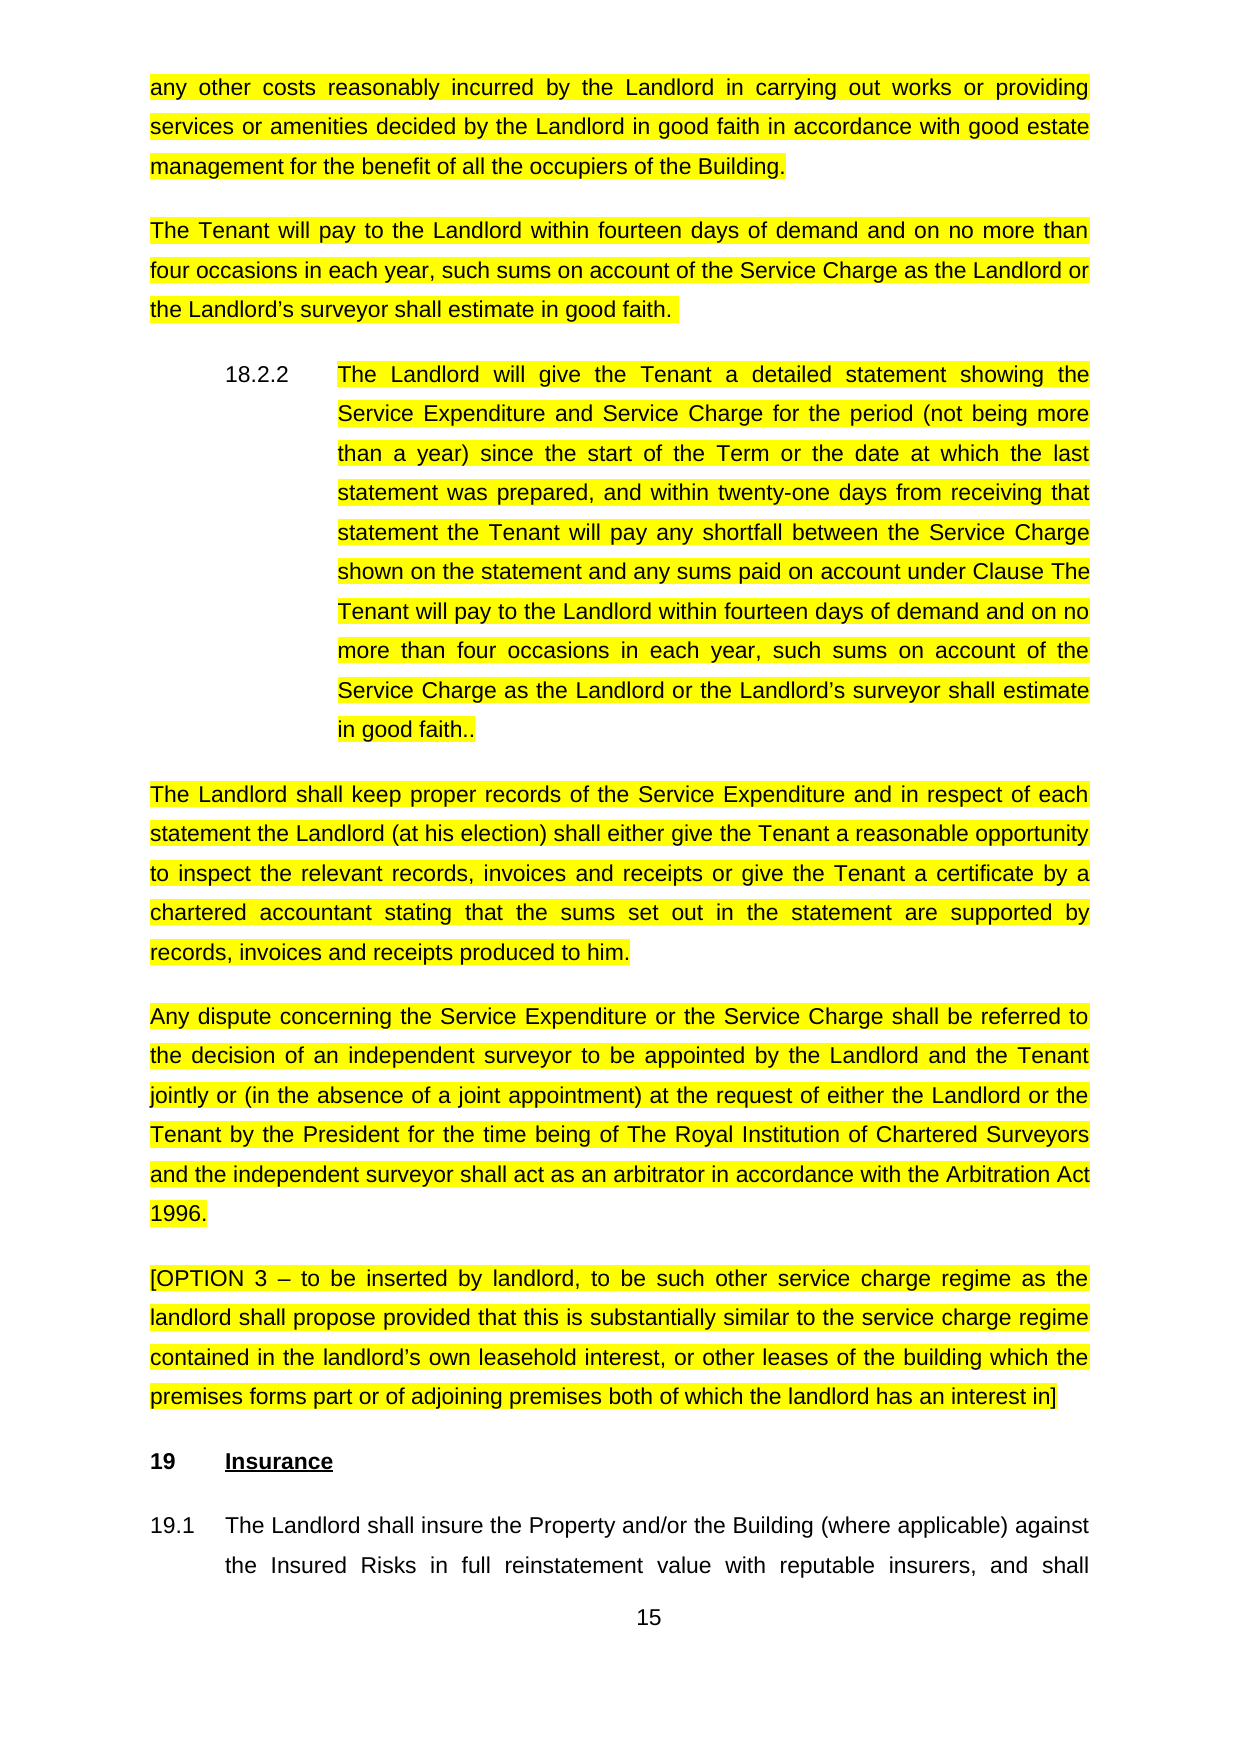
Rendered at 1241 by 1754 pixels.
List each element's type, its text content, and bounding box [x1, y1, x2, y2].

subtitle any other costs reasonably incurred by the Landlord in carrying out works or providing services or amenities decided by the Landlord in good faith in accordance with good estate management for the benefit of all the occupiers of the Building. [150, 74, 1090, 179]
subtitle [OPTION 3 – to be inserted by landlord, to be such other service charge regime as the landlord shall propose provided that this is substantially similar to the service charge regime contained in the landlord’s own leasehold interest, or other leases of the building which the premises forms part or of adjoining premises both of which the landlord has an interest in] [150, 1265, 1090, 1409]
subtitle The Landlord shall insure the Property and/or the Building (where applicable) against the Insured Risks in full reinstatement value with reputable insurers, and shall arrange the reinstatement of the Property and/or the Building (where applicable) as soon as reasonably practicable following damage by an Insured Risk. The obligation to reinstate will not apply where a valid notice has been given under Clause 9 or where the Tenant is in breach of clause 6.11 or where insurance against a particular risk becomes unavailable or only at a cost which is unreasonable in the Landlord’s opinion acting reasonably. [150, 1512, 1090, 1578]
subtitle The Landlord shall keep proper records of the Service Expenditure and in respect of each statement the Landlord (at his election) shall either give the Tenant a reasonable opportunity to inspect the relevant records, invoices and receipts or give the Tenant a certificate by a chartered accountant stating that the sums set out in the statement are supported by records, invoices and receipts produced to him. [150, 781, 1090, 965]
subtitle Insurance [150, 1448, 1090, 1474]
subtitle The Tenant will pay to the Landlord within fourteen days of demand and on no more than four occasions in each year, such sums on account of the Service Charge as the Landlord or the Landlord’s surveyor shall estimate in good faith. [150, 217, 1090, 323]
subtitle The Landlord will give the Tenant a detailed statement showing the Service Expenditure and Service Charge for the period (not being more than a year) since the start of the Term or the date at which the last statement was prepared, and within twenty-one days from receiving that statement the Tenant will pay any shortfall between the Service Charge shown on the statement and any sums paid on account under Clause 7.4.2. [225, 361, 1090, 742]
subtitle Any dispute concerning the Service Expenditure or the Service Charge shall be referred to the decision of an independent surveyor to be appointed by the Landlord and the Tenant jointly or (in the absence of a joint appointment) at the request of either the Landlord or the Tenant by the President for the time being of The Royal Institution of Chartered Surveyors and the independent surveyor shall act as an arbitrator in accordance with the Arbitration Act 1996. [150, 1003, 1090, 1227]
